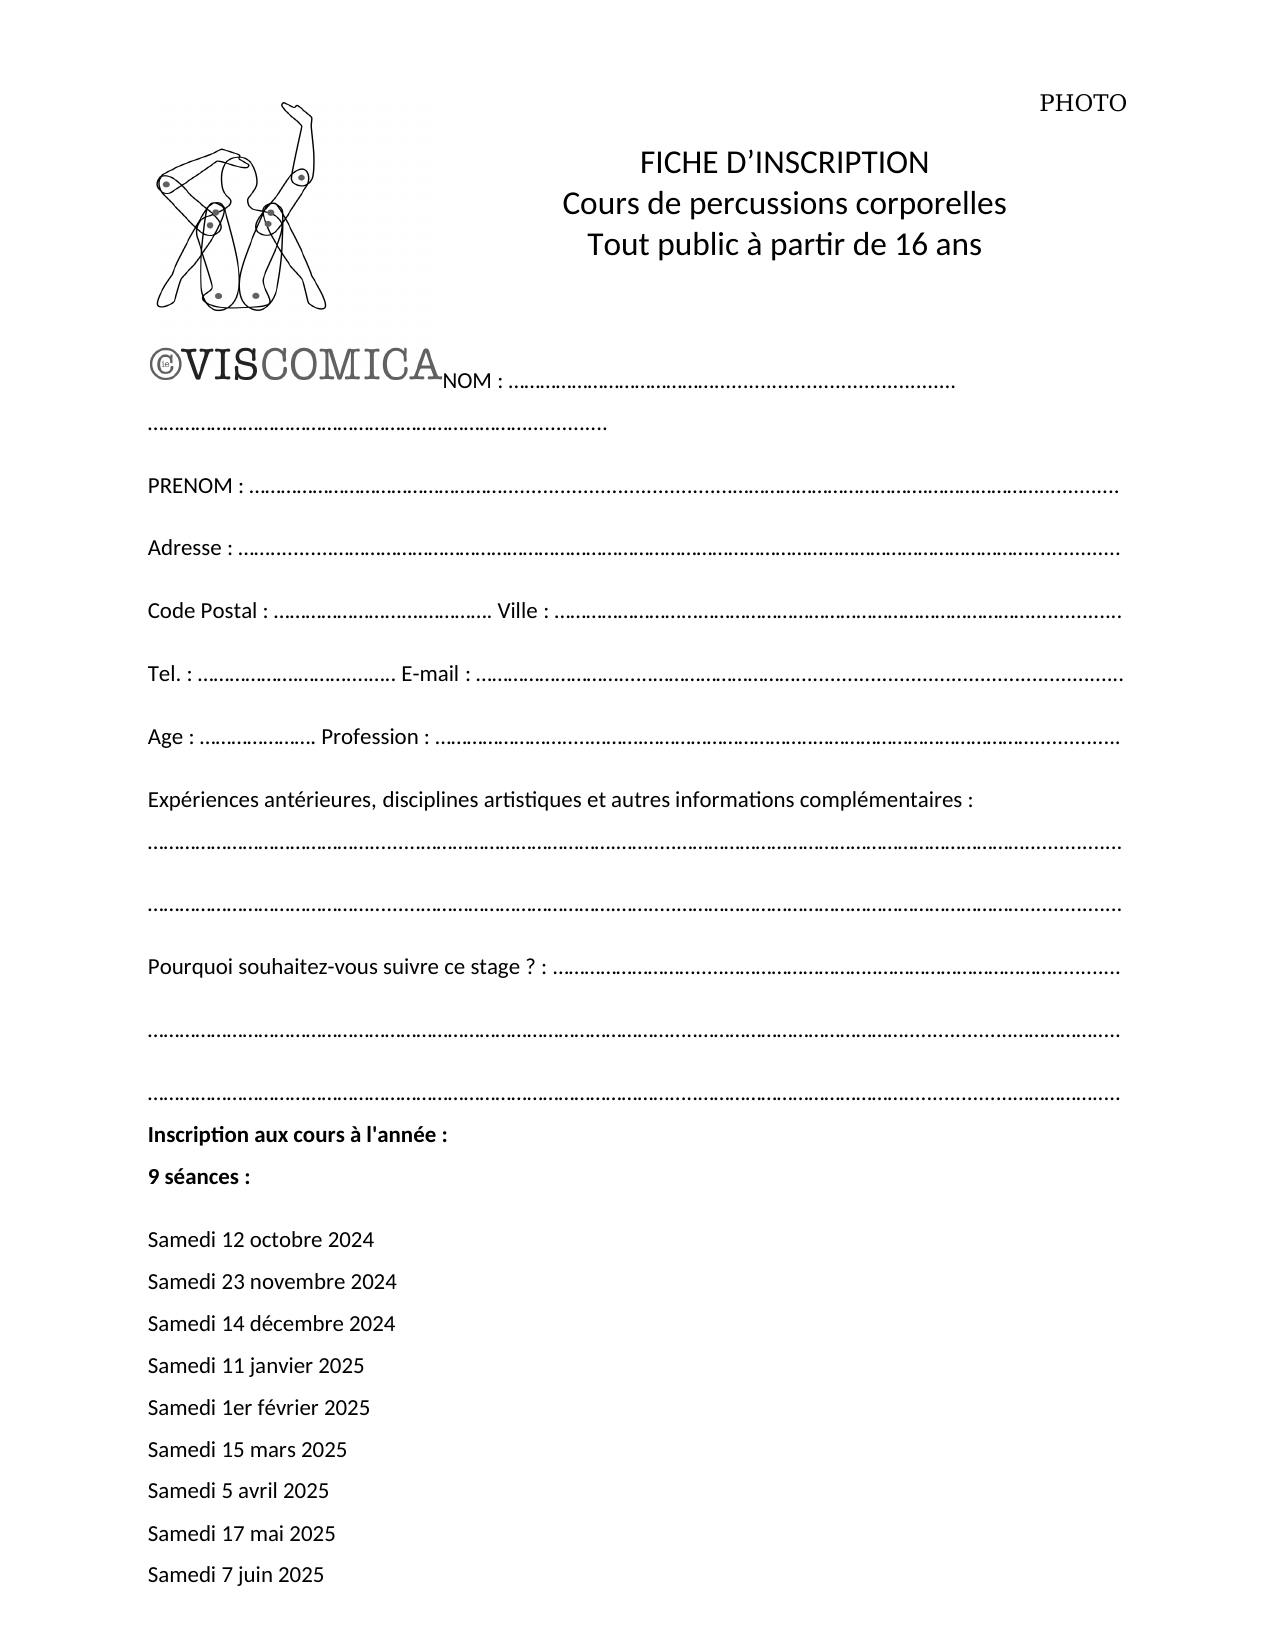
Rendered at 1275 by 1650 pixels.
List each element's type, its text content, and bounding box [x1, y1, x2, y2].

subtitle ……………………………………………………………………………………….....…………………………………...................……………..... Inscription aux cours à l'année : 9 séances : [148, 1078, 1127, 1190]
subtitle Pourquoi souhaitez-vous suivre ce stage ? : ……………………….....………………………..……………………………............ [148, 952, 1127, 980]
subtitle ……………………………………………………………………………………….....…………………………………...................……………..... [148, 1015, 1127, 1043]
subtitle Code Postal : …………………...….…………. Ville : ……………………...………………………………………………………................ [148, 596, 1127, 624]
picture [149, 99, 443, 380]
subtitle FICHE D’INSCRIPTION Cours de percussions corporelles Tout public à partir de 16 ans [443, 141, 1127, 263]
subtitle Age : …………………. Profession : …………………….....……….…………………………..……………………………………............... [148, 722, 1127, 750]
subtitle Samedi 12 octobre 2024 Samedi 23 novembre 2024 Samedi 14 décembre 2024 Samedi 11 janvier 2025 Samedi 1er février 2025 Samedi 15 mars 2025 Samedi 5 avril 2025 Samedi 17 mai 2025 Samedi 7 juin 2025 [148, 1225, 1127, 1589]
subtitle …………………………………….........……………………………….…….....…………………………………………………………................. [148, 889, 1127, 918]
subtitle NOM : …………………………………..........................................……………………………………………………………….............. [148, 366, 1127, 436]
subtitle PHOTO [148, 89, 1127, 116]
subtitle Adresse : ……...........……………………………………………………………………………………………………………………................ [148, 533, 1127, 562]
subtitle Expériences antérieures, disciplines artistiques et autres informations complémentaires : …………………………………….........……………………………….…….....…………………………………………………………................. [148, 785, 1127, 855]
subtitle Tel. : ……………….………....….. E-mail : ………………………......………………………......................................................... [148, 659, 1127, 687]
subtitle PRENOM : …………………………………………........................................……………………………….………………….............. [148, 471, 1127, 499]
